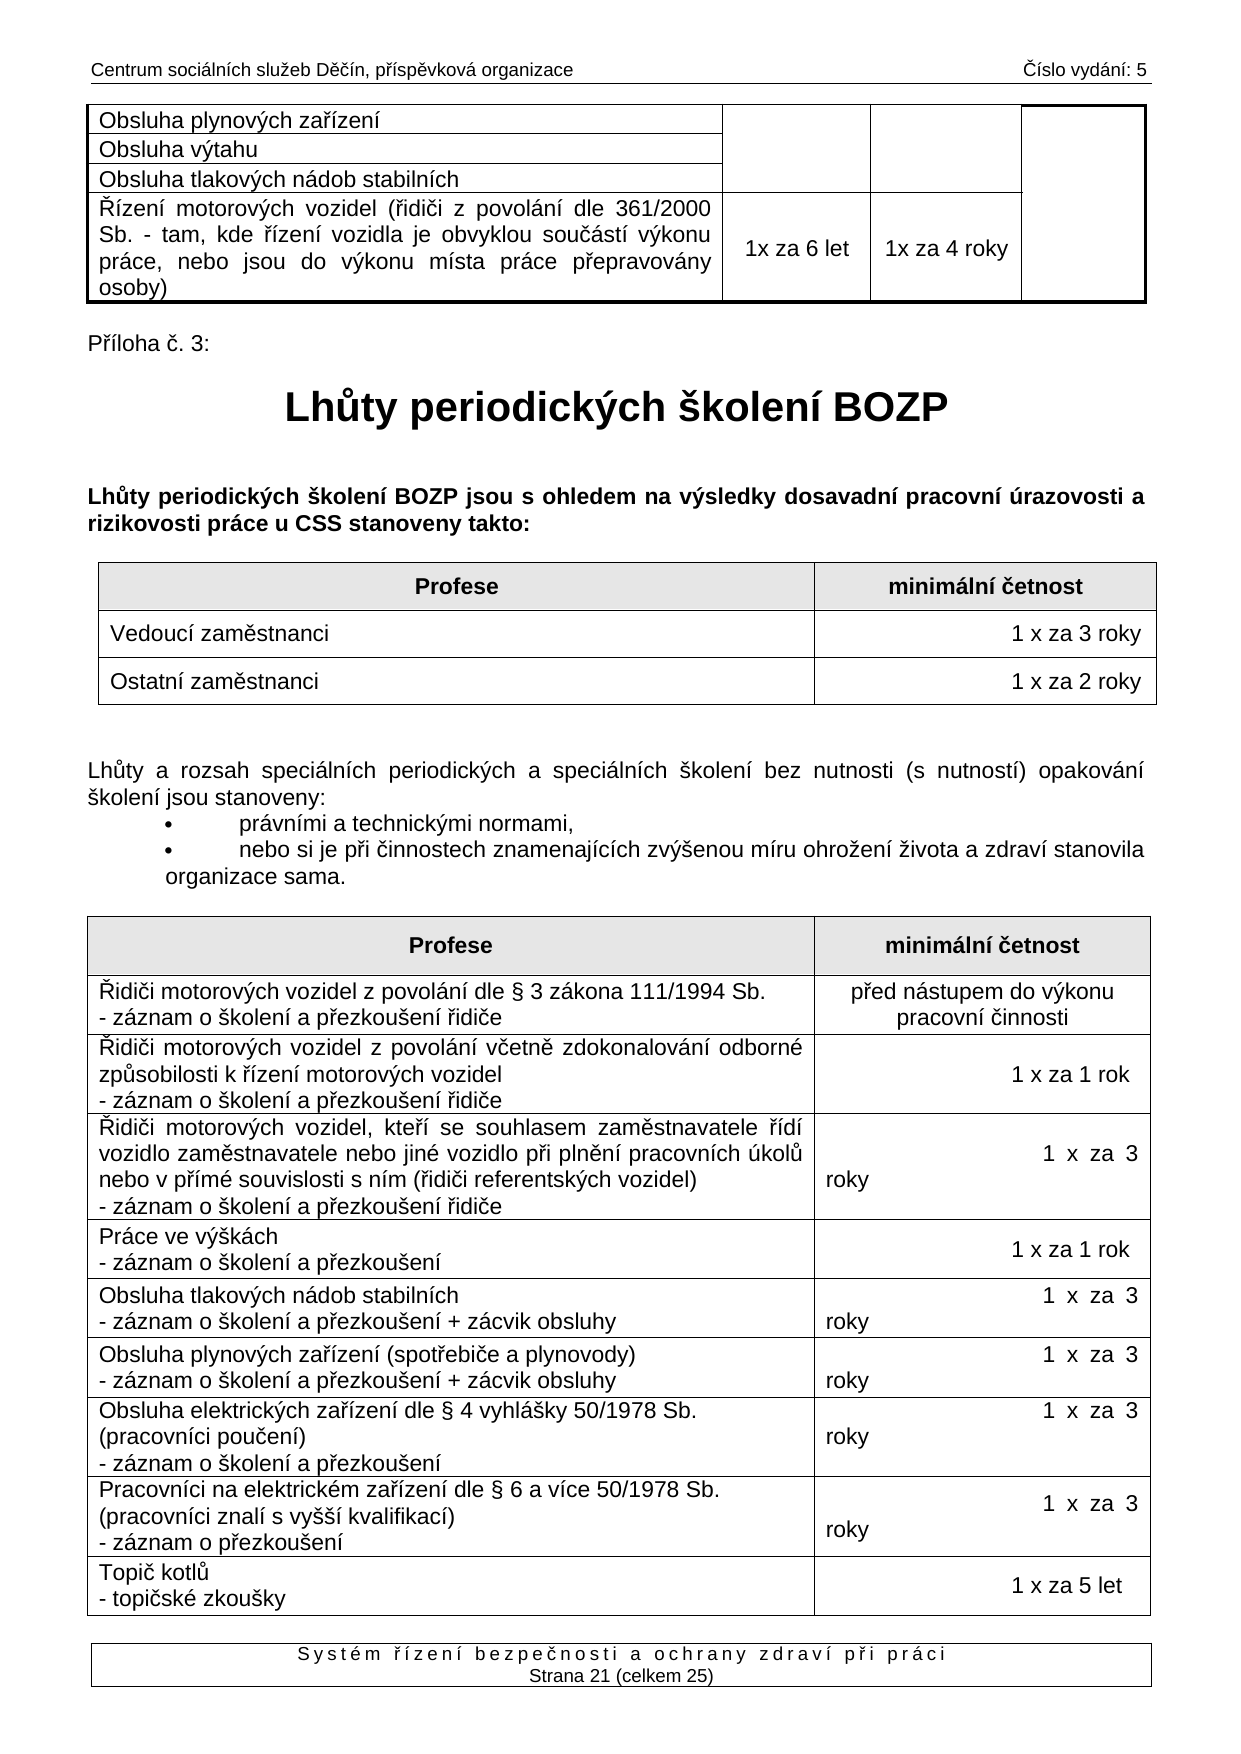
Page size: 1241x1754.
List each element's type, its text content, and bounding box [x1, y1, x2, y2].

table_cell Obsluha plynových zařízení [89, 105, 722, 133]
table_cell 1x za 6 let [723, 193, 870, 300]
table_cell 1 x za 1 rok [815, 1035, 1150, 1113]
list nebo si je při činnostech znamenajících zvýšenou míru ohrožení života a zdraví stanovila organizace sama. [165, 836, 1144, 889]
table_cell 1x za 4 roky [871, 193, 1021, 300]
table_cell Řízení motorových vozidel (řidiči z povolání dle 361/2000 Sb. - tam, kde řízení vozidla je obvyklou součástí výkonu práce, nebo jsou do výkonu místa práce přepravovány osoby) [89, 193, 722, 300]
table_cell 1 x za 3 roky [815, 1477, 1150, 1556]
table_cell 1 x za 5 let [815, 1557, 1150, 1614]
table_cell Řidiči motorových vozidel z povolání dle § 3 zákona 111/1994 Sb. - záznam o školení a přezkoušení řidiče [88, 976, 814, 1034]
table_header minimální četnost [815, 563, 1156, 609]
table_cell 1 x za 3 roky [815, 1279, 1150, 1337]
table_cell Řidiči motorových vozidel, kteří se souhlasem zaměstnavatele řídí vozidlo zaměstnavatele nebo jiné vozidlo při plnění pracovních úkolů nebo v přímé souvislosti s ním (řidiči referentských vozidel) - záznam o školení a přezkoušení řidiče [88, 1114, 814, 1219]
table_header Profese [88, 917, 814, 974]
table_cell [723, 105, 870, 192]
table_cell Topič kotlů - topičské zkoušky [88, 1557, 814, 1614]
table_cell Pracovníci na elektrickém zařízení dle § 6 a více 50/1978 Sb. (pracovníci znalí s vyšší kvalifikací) - záznam o přezkoušení [88, 1477, 814, 1556]
table_cell 1 x za 2 roky [815, 658, 1156, 704]
table_cell 1 x za 3 roky [815, 1398, 1150, 1476]
table_cell Vedoucí zaměstnanci [99, 611, 814, 657]
table_cell [1022, 107, 1144, 300]
table_cell 1 x za 3 roky [815, 611, 1156, 657]
text Příloha č. 3: [87, 330, 1146, 356]
table_cell 1 x za 3 roky [815, 1114, 1150, 1219]
table_cell 1 x za 1 rok [815, 1220, 1150, 1278]
table_cell [871, 105, 1021, 192]
table_cell Obsluha plynových zařízení (spotřebiče a plynovody) - záznam o školení a přezkoušení + zácvik obsluhy [88, 1338, 814, 1396]
text Lhůty periodických školení BOZP [87, 383, 1146, 431]
table_cell Obsluha tlakových nádob stabilních [89, 164, 722, 192]
table_cell před nástupem do výkonu pracovní činnosti [815, 976, 1150, 1034]
text Lhůty periodických školení BOZP jsou s ohledem na výsledky dosavadní pracovní úrazovosti a rizikovosti práce u CSS stanoveny takto: [87, 483, 1146, 536]
table_cell Obsluha tlakových nádob stabilních - záznam o školení a přezkoušení + zácvik obsluhy [88, 1279, 814, 1337]
table_header Profese [99, 563, 814, 609]
table_cell Ostatní zaměstnanci [99, 658, 814, 704]
table_cell Řidiči motorových vozidel z povolání včetně zdokonalování odborné způsobilosti k řízení motorových vozidel - záznam o školení a přezkoušení řidiče [88, 1035, 814, 1113]
table_cell Práce ve výškách - záznam o školení a přezkoušení [88, 1220, 814, 1278]
list právními a technickými normami, [165, 810, 1144, 836]
table_cell Obsluha elektrických zařízení dle § 4 vyhlášky 50/1978 Sb. (pracovníci poučení) - záznam o školení a přezkoušení [88, 1398, 814, 1476]
table_cell Obsluha výtahu [89, 134, 722, 162]
table_cell 1 x za 3 roky [815, 1338, 1150, 1396]
table_header minimální četnost [815, 917, 1150, 974]
text Lhůty a rozsah speciálních periodických a speciálních školení bez nutnosti (s nutností) opakování školení jsou stanoveny: [87, 757, 1146, 810]
